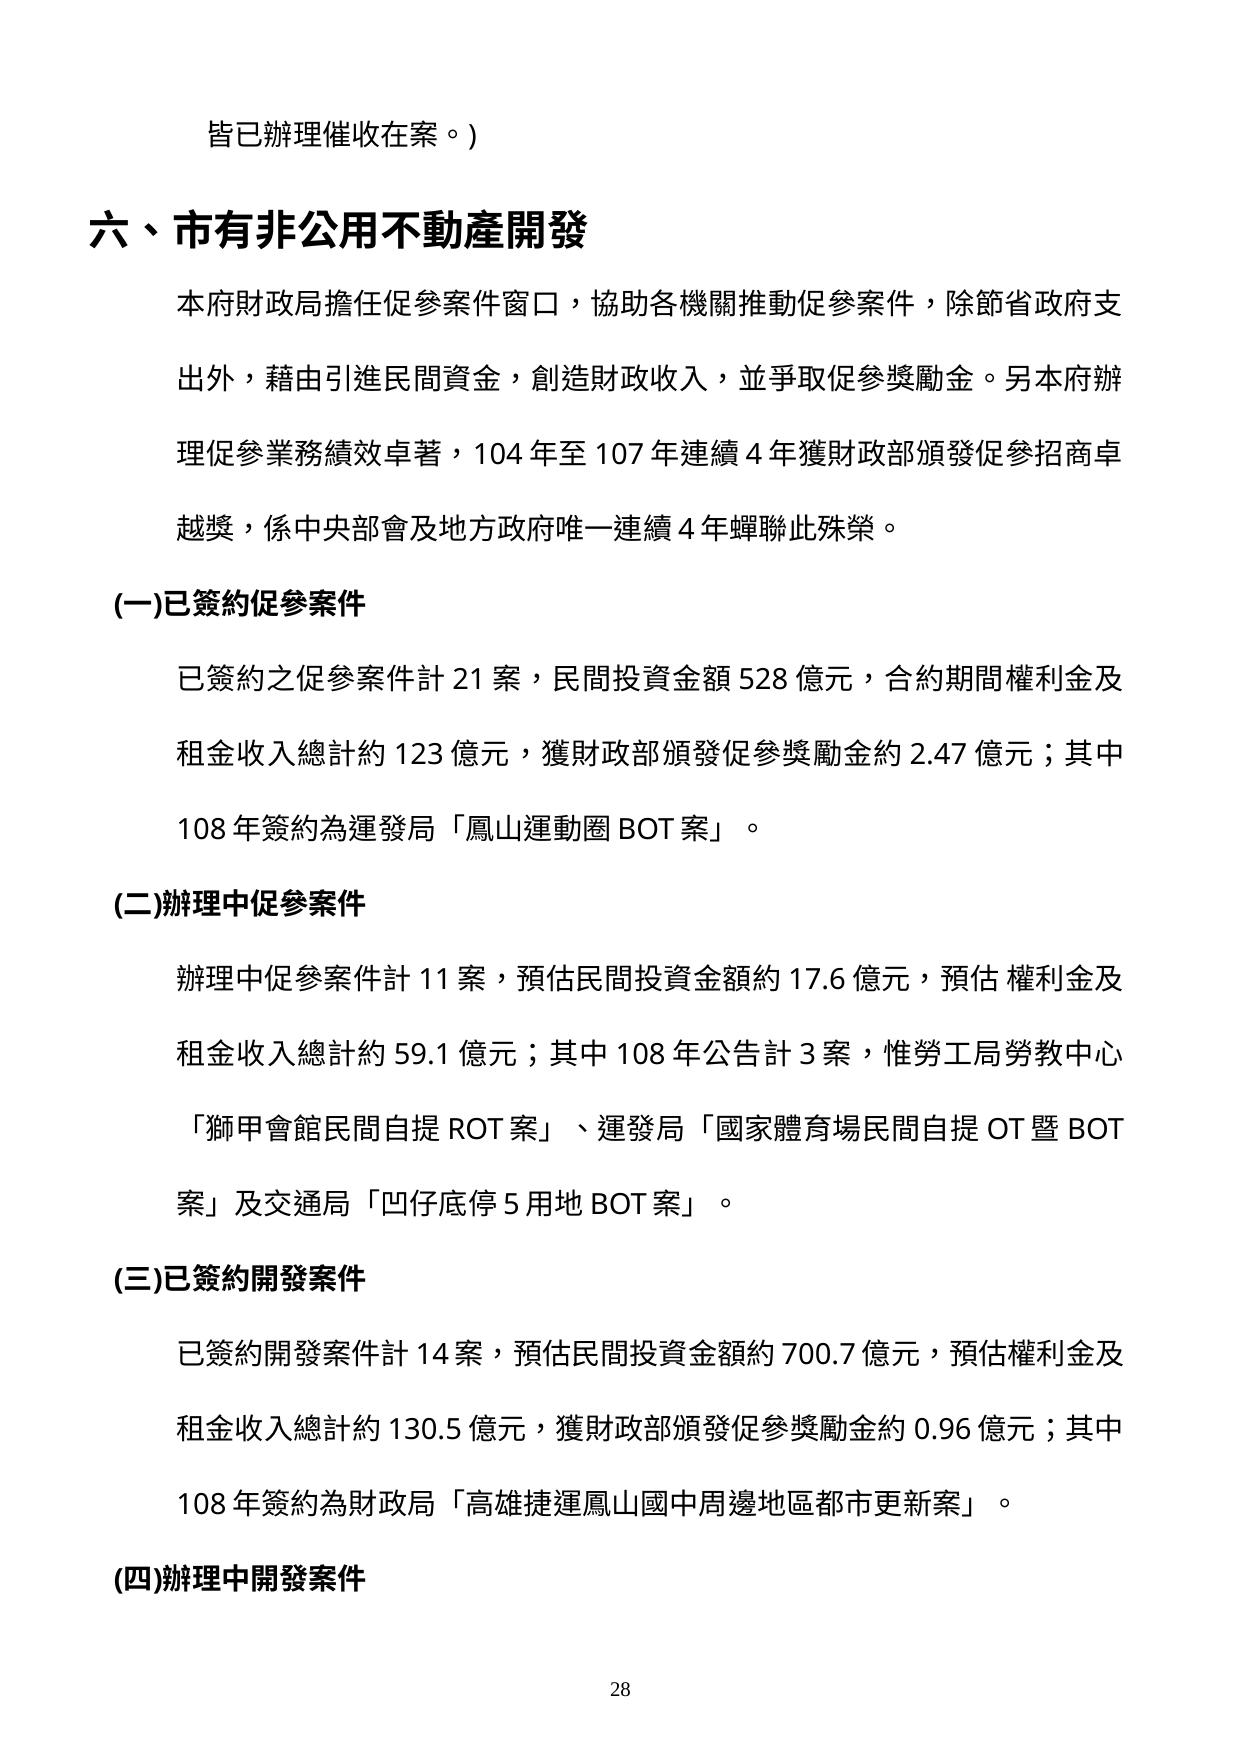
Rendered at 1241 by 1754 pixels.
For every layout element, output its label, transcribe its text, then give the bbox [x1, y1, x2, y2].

text (四)辦理中開發案件 [114, 1533, 1152, 1608]
text 六、市有非公用不動產開發 [89, 183, 1152, 258]
text (二)辦理中促參案件 [114, 858, 1152, 933]
text 已簽約開發案件計14案，預估民間投資金額約700.7億元，預估權利金及租金收入總計約130.5億元，獲財政部頒發促參獎勵金約0.96億元；其中108年簽約為財政局「高雄捷運鳳山國中周邊地區都市更新案」。 [176, 1308, 1124, 1533]
text 辦理中促參案件計11案，預估民間投資金額約17.6億元，預估 權利金及租金收入總計約59.1億元；其中108年公告計3案，惟勞工局勞教中心「獅甲會館民間自提ROT案」、運發局「國家體育場民間自提OT暨 BOT案」及交通局「凹仔底停5用地BOT案」。 [176, 933, 1124, 1233]
text 已簽約之促參案件計21案，民間投資金額528億元，合約期間權利金及租金收入總計約123億元，獲財政部頒發促參獎勵金約2.47億元；其中108年簽約為運發局「鳳山運動圈BOT案」。 [176, 633, 1124, 858]
text (三)已簽約開發案件 [114, 1233, 1152, 1308]
text (一)已簽約促參案件 [114, 558, 1152, 633]
text 皆已辦理催收在案。) [176, 89, 1152, 164]
text 本府財政局擔任促參案件窗口，協助各機關推動促參案件，除節省政府支出外，藉由引進民間資金，創造財政收入，並爭取促參獎勵金。另本府辦理促參業務績效卓著，104年至107年連續4年獲財政部頒發促參招商卓越獎，係中央部會及地方政府唯一連續4年蟬聯此殊榮。 [176, 258, 1124, 558]
